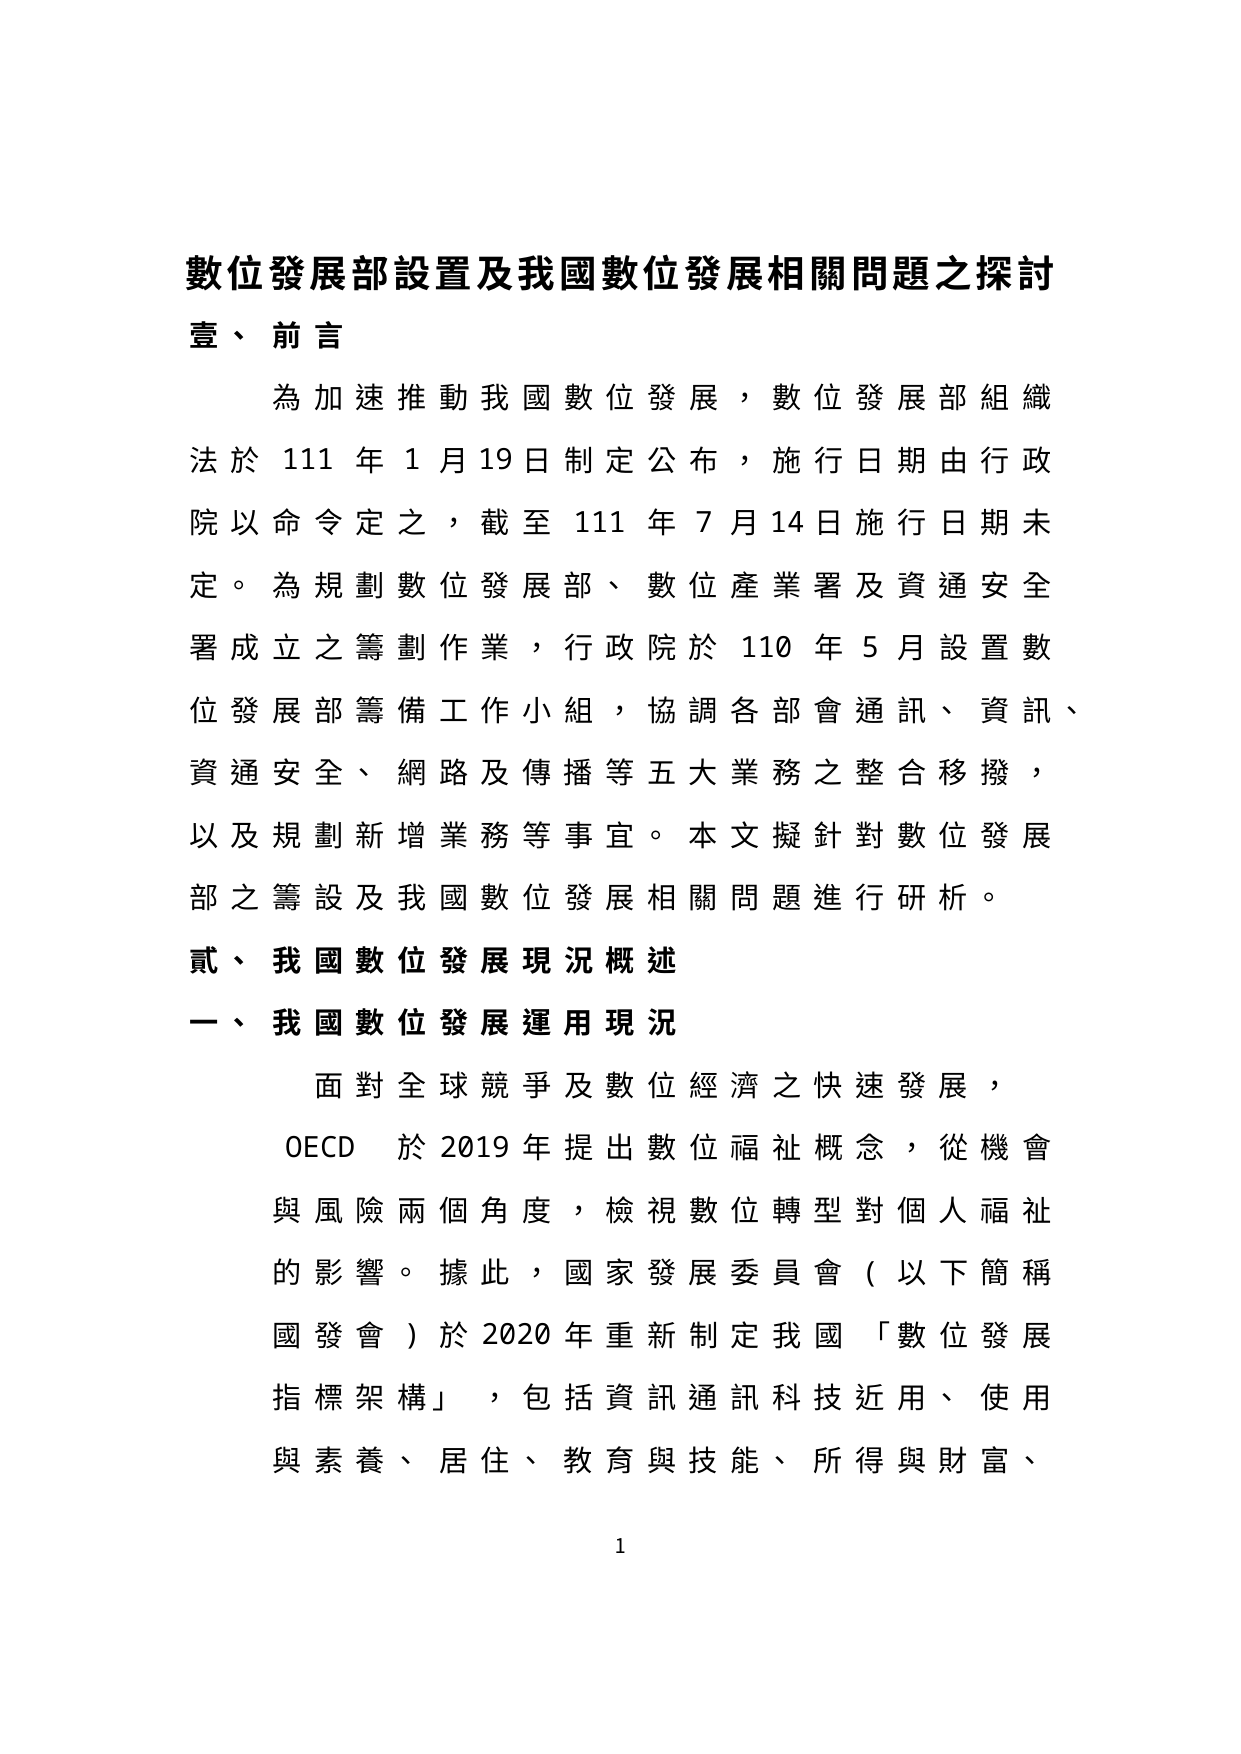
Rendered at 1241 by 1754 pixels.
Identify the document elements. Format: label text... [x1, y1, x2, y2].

text 一、我國數位發展運用現況 [183, 979, 1058, 1042]
text 面對全球競爭及數位經濟之快速發展，OECD 於2019年提出數位福祉概念，從機會與風險兩個角度，檢視數位轉型對個人福祉的影響。據此，國家發展委員會(以下簡稱國發會)於2020年重新制定我國「數位發展指標架構」，包括資訊通訊科技近用、使用與素養、居住、教育與技能、所得與財富、就業、工作與生活平衡、健康狀況、社會聯繫、政府治理與公民參與、環境品質、資訊安全及主觀幸福感等12項主構面及74項指標，並於111年4月公布國家數位發展研究報告，其中有關國人109年「資訊通訊科技（Information and Communications Technology，縮寫ICT）近用、使用與素養現況」調查結果略以(詳表2.1.1)，依2021年第1季5G基地台電波人口涵蓋率分析，已有業者超過6成，且行動資費相對低廉，4G及5G資費占平均每人國民所得之比率分別為0.45%及0.997%，遠低於OECD 建議之2%；國內現階段雖仍有因年齡產生之資訊近用落差問題，但並無多數網路機會由少數資訊通訊應用快速適應者所享有之現象。 [242, 1042, 1058, 1479]
text 為加速推動我國數位發展，數位發展部組織法於111年1月19日制定公布，施行日期由行政院以命令定之，截至111年7月14日施行日期未定。為規劃數位發展部、數位產業署及資通安全署成立之籌劃作業，行政院於110年5月設置數位發展部籌備工作小組，協調各部會通訊、資訊、資通安全、網路及傳播等五大業務之整合移撥，以及規劃新增業務等事宜。本文擬針對數位發展部之籌設及我國數位發展相關問題進行研析。 [183, 354, 1058, 917]
text 壹、前言 [183, 292, 1058, 354]
text 貳、我國數位發展現況概述 [183, 917, 1058, 979]
text 數位發展部設置及我國數位發展相關問題之探討 [183, 229, 1058, 292]
